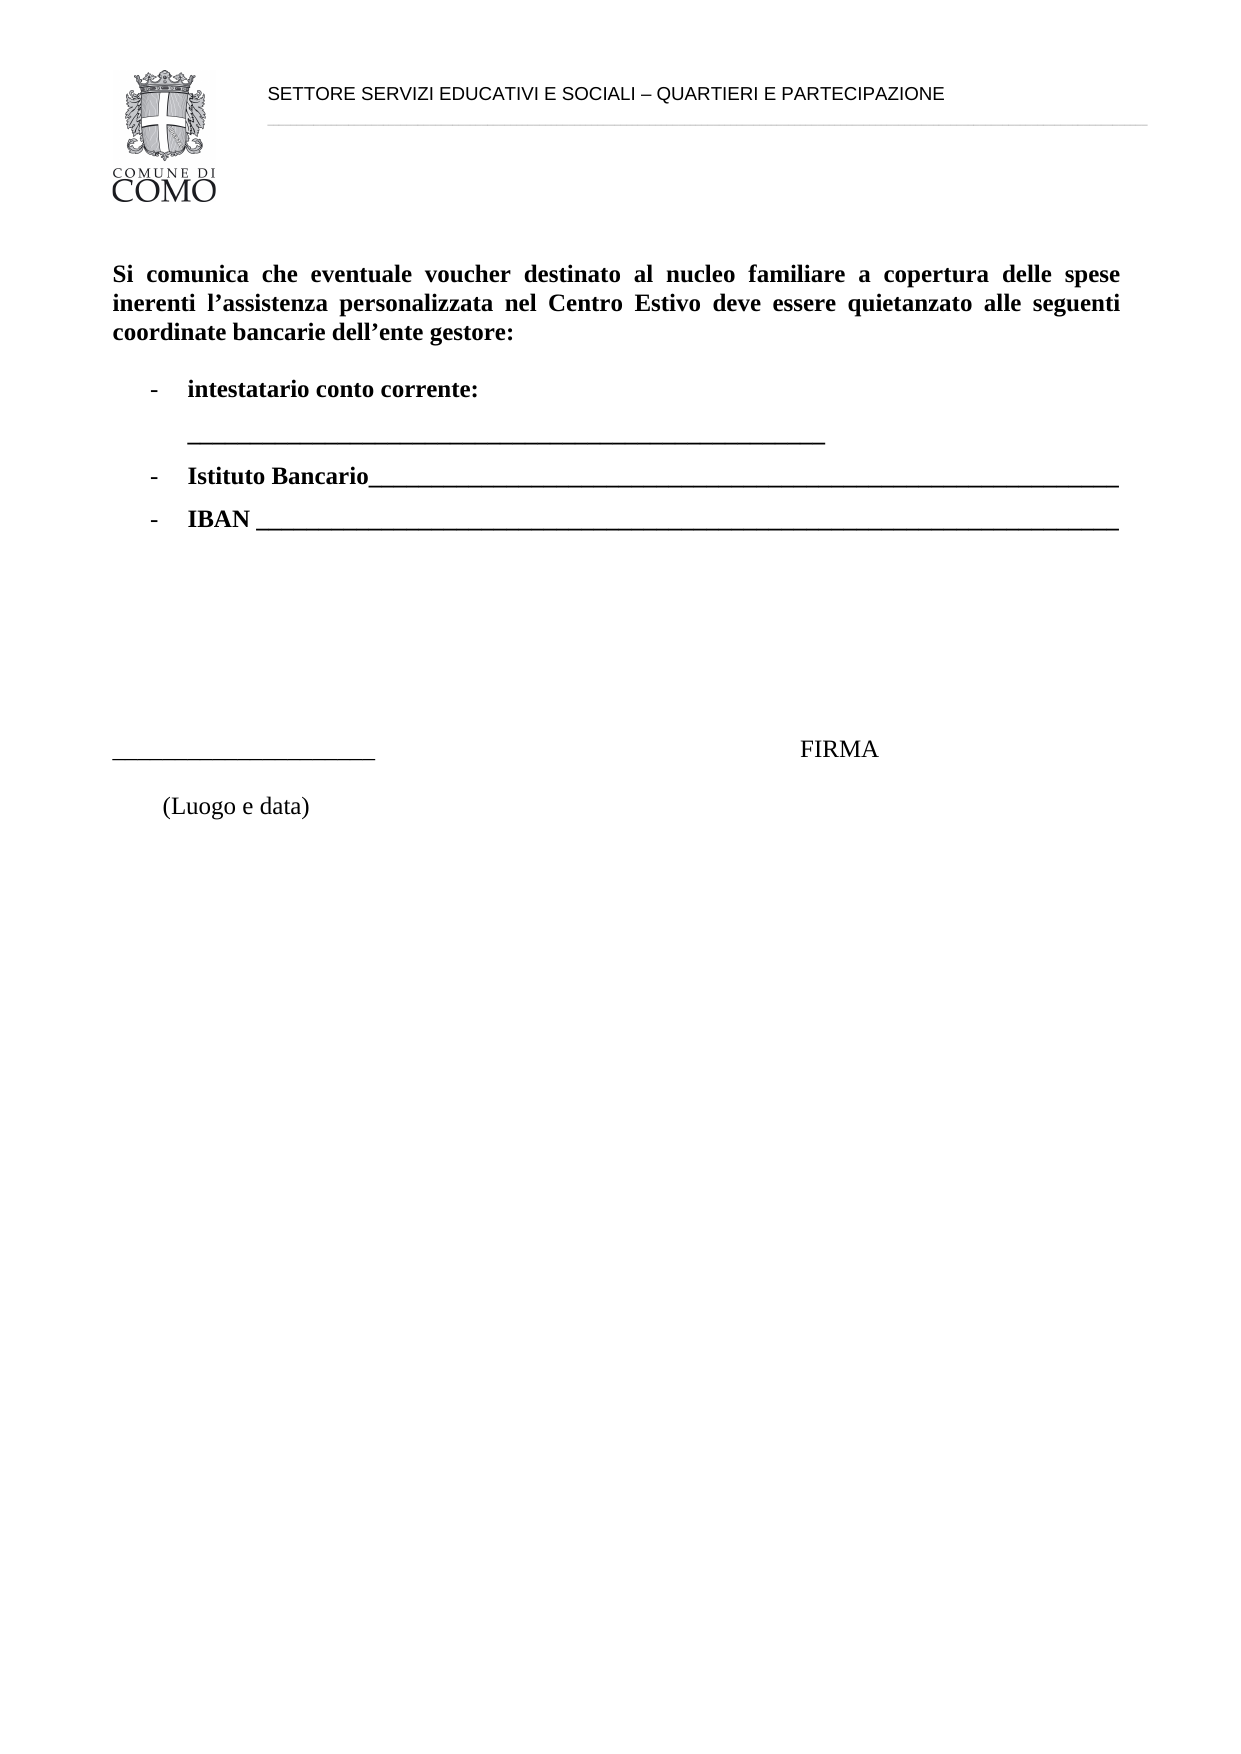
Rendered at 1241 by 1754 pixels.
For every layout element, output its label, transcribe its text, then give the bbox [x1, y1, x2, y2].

list Istituto Bancario____________________________________________________________ [150, 461, 1122, 489]
text Si comunica che eventuale voucher destinato al nucleo familiare a copertura delle spese inerenti l’assistenza personalizzata nel Centro Estivo deve essere quietanzato alle seguenti coordinate bancarie dell’ente gestore: [112, 259, 1122, 346]
list intestatario conto corrente: ___________________________________________________ [150, 374, 1122, 446]
list IBAN _____________________________________________________________________ [150, 504, 1122, 533]
text _____________________ FIRMA [112, 734, 1122, 763]
text (Luogo e data) [150, 791, 1122, 820]
